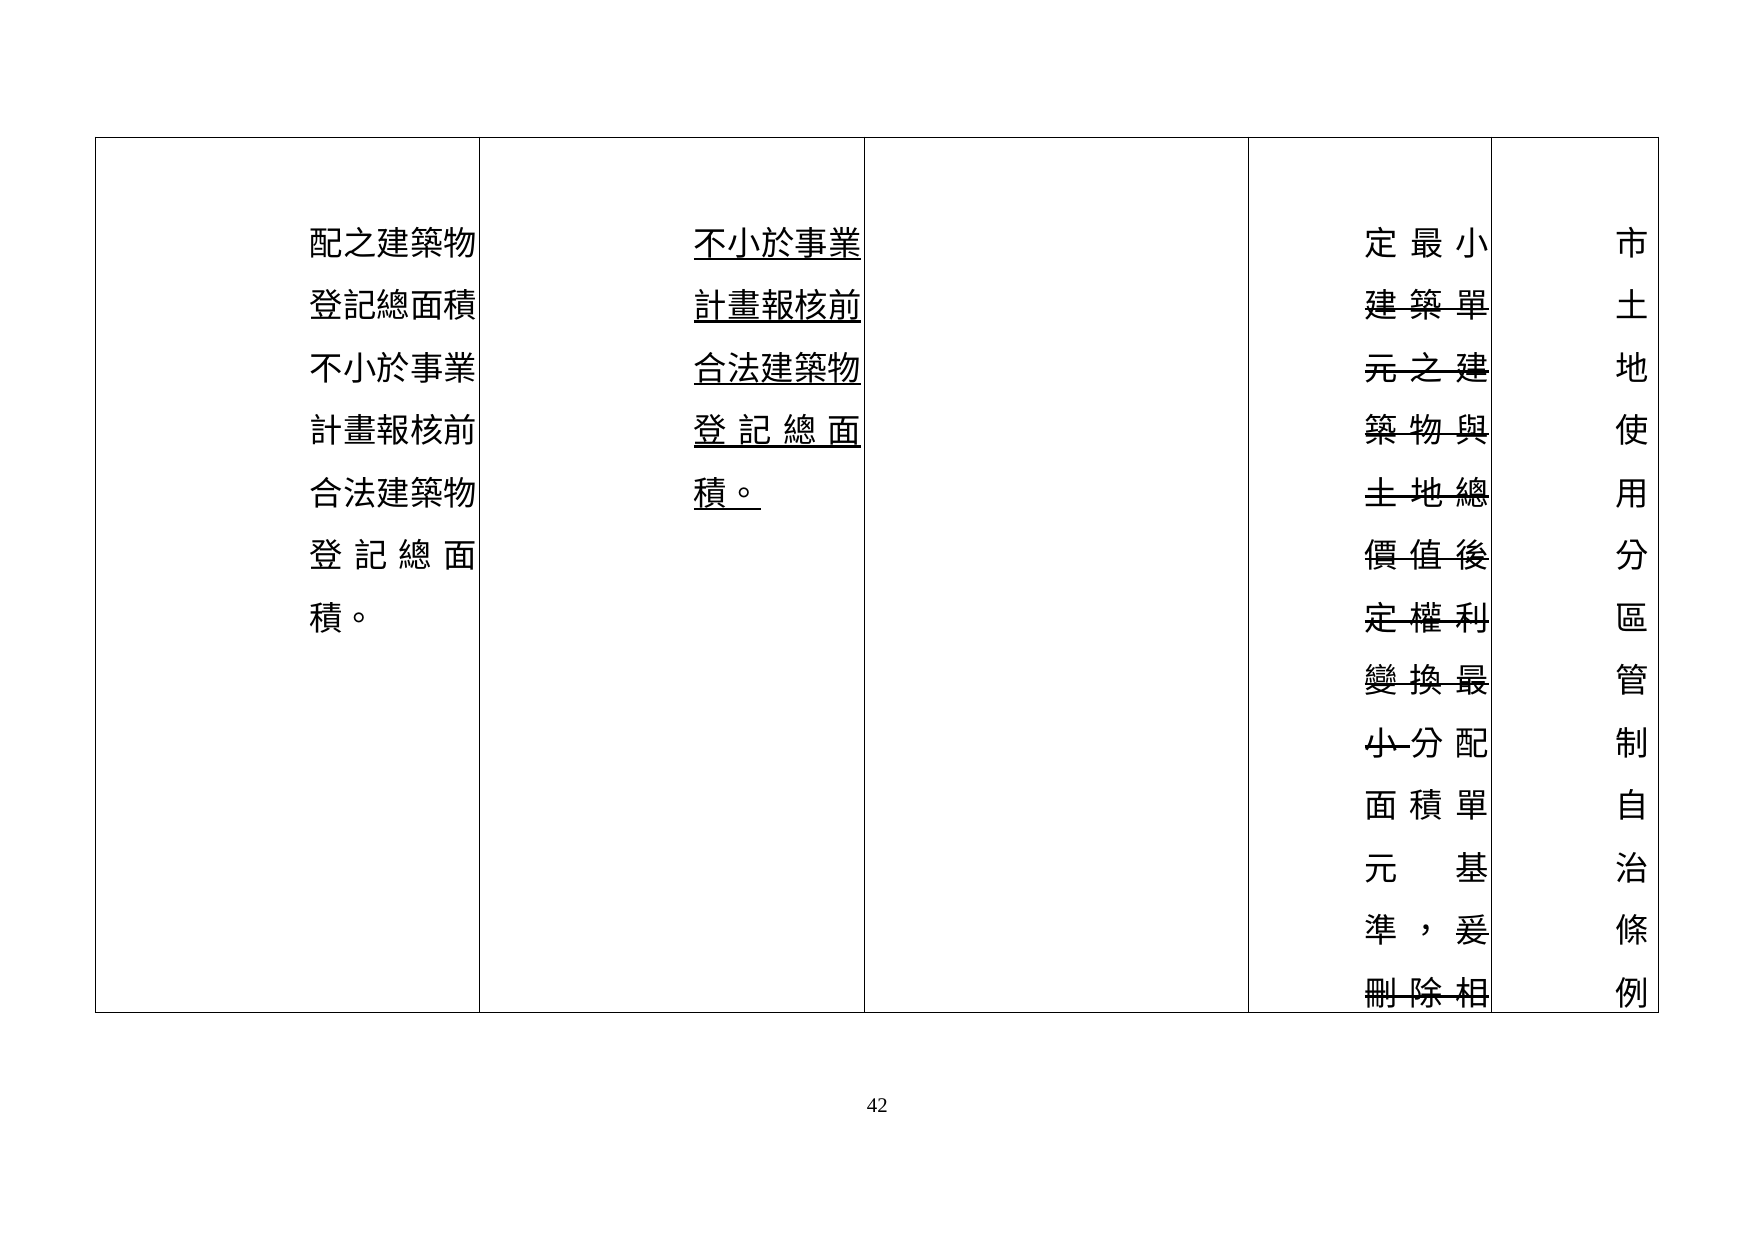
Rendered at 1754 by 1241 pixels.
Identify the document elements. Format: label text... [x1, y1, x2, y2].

table_cell 不小於事業計畫報核前合法建築物登記總面積。 [480, 138, 864, 1012]
table_cell [865, 138, 1248, 1012]
table_cell 查臺北市土地使用分區管制自治條例並無何謂商業使用之規定，是否符合本條之商業使用，都市發展局係以符合臺北市土地使用分區管制自治條例第五條規定附表之特定組別為認定，惟其將組別明列於說明欄有何規範效力？另違反時有無法律效果？建請都市發展局於會上釐清說明，供委員會討論審酌。 其餘條文及說明欄酌作文字修正。 [1492, 138, 1658, 1012]
table_cell 配之建築物登記總面積不小於事業計畫報核前合法建築物登記總面積。 [96, 138, 479, 1012]
table_cell 配合第二條規定修正「主管機關」等文字。 都市更新條例第三十條之條次已條文修正為第五十一條規定，爰修正法源依據相關文字。 本市實務上檢核權利變換最小分配面積單元基準時，係依權利變換後應分配之建築物登記總面積扣除雨遮、露臺及陽台面積後，是否符合不小於四十六平方公尺面積來進行檢核，並非依個案及相關考量因素訂定最小建築單元之建築物與土地總價值後定權利變換最小分配面積單元基準，爰刪除相關文字 且現行條文第二項內涵，即為前述最小分配面積單元基準之認定方式，爰將現條文第一項及第二項文字，合併為修正條文本文，以茲明確。 訂定最小分配面積單元基準，除了依都市更新條例第五十一條規定執行共同負擔折價抵付機制，認定不能參與都市更新者外，亦關注市民更新後居住水準，維持住宅使用基礎之室內空間。 現行條文除整宅外，全市都市更新案一體適用不小於四十六平方公尺之剛性規定，經檢討確實遇部分特殊情況時，有缺乏規劃設計彈性之情形，爰就下列情形予以彈性放寬： (一)實施者分配之建築物係本市都市更新處九十三年四月十五日北市都新事字第09330042700０九三三００四二七００號函釋且執行有案，實施者獲配部分非屬原住戶所有，尊重市場機制作適當規劃。 (二)社會住宅、公有職務宿舍： 1.社會住宅係指住宅法第三條所稱由政府興辦或獎勵民間興辦，專供出租之用之住宅及其必要附屬設施；公有職務宿舍係指各級政府機關為執行職務需要，供編制內或非編制內人員借用之宿舍。 2.社會住宅及公有職務宿舍有其主管機關設置基準法令，且其租、借用行為非屬長期居住，爰與自用住宅區別。 (三)分配之建築物作商業使用： 1.商業使用空間非屬本條立法原意保障之對象，考量原所有權人或他項權利人分回一樓店面空間有限，以及商用不動產使用效益，故有賦予彈性設計必要。 2.商業使用之使用組別以臺北市土地使用分區管制自治條例第五條第十七組至第三十四組、第三十七組、第三十九組、第四十一組、第四十二組，並載明於事業計畫者為限。 (四)原建築物登記總面積小於四十六平方公尺： 1.原持有小面積房地之所有權人經共同負擔折價抵付後；其應分配價值未能負擔更新後室內不小於四十六平方公尺之建築單元而成為不能參與都市更新者，應予避免。為擴大原持有小面積房地之所有權人參與都市更新機會，另賦予設計彈性，以都市更新事業計畫報核日之建築物登記總面積規範最小限度。 2.本款檢核方式為建築物建號登記總面積為準，不因該建號所有權人多寡而異，此係避免居住空間細分；又檢核標的為建築物建號總面積，不因更新期間所有權或他項權利異動而失其適用但書之權利。 依行政院現行法制作業體例，法規款次應於數字右方加具頓號，再接續規定內容，爰修正各款次之標點符號。 [1249, 138, 1491, 1012]
